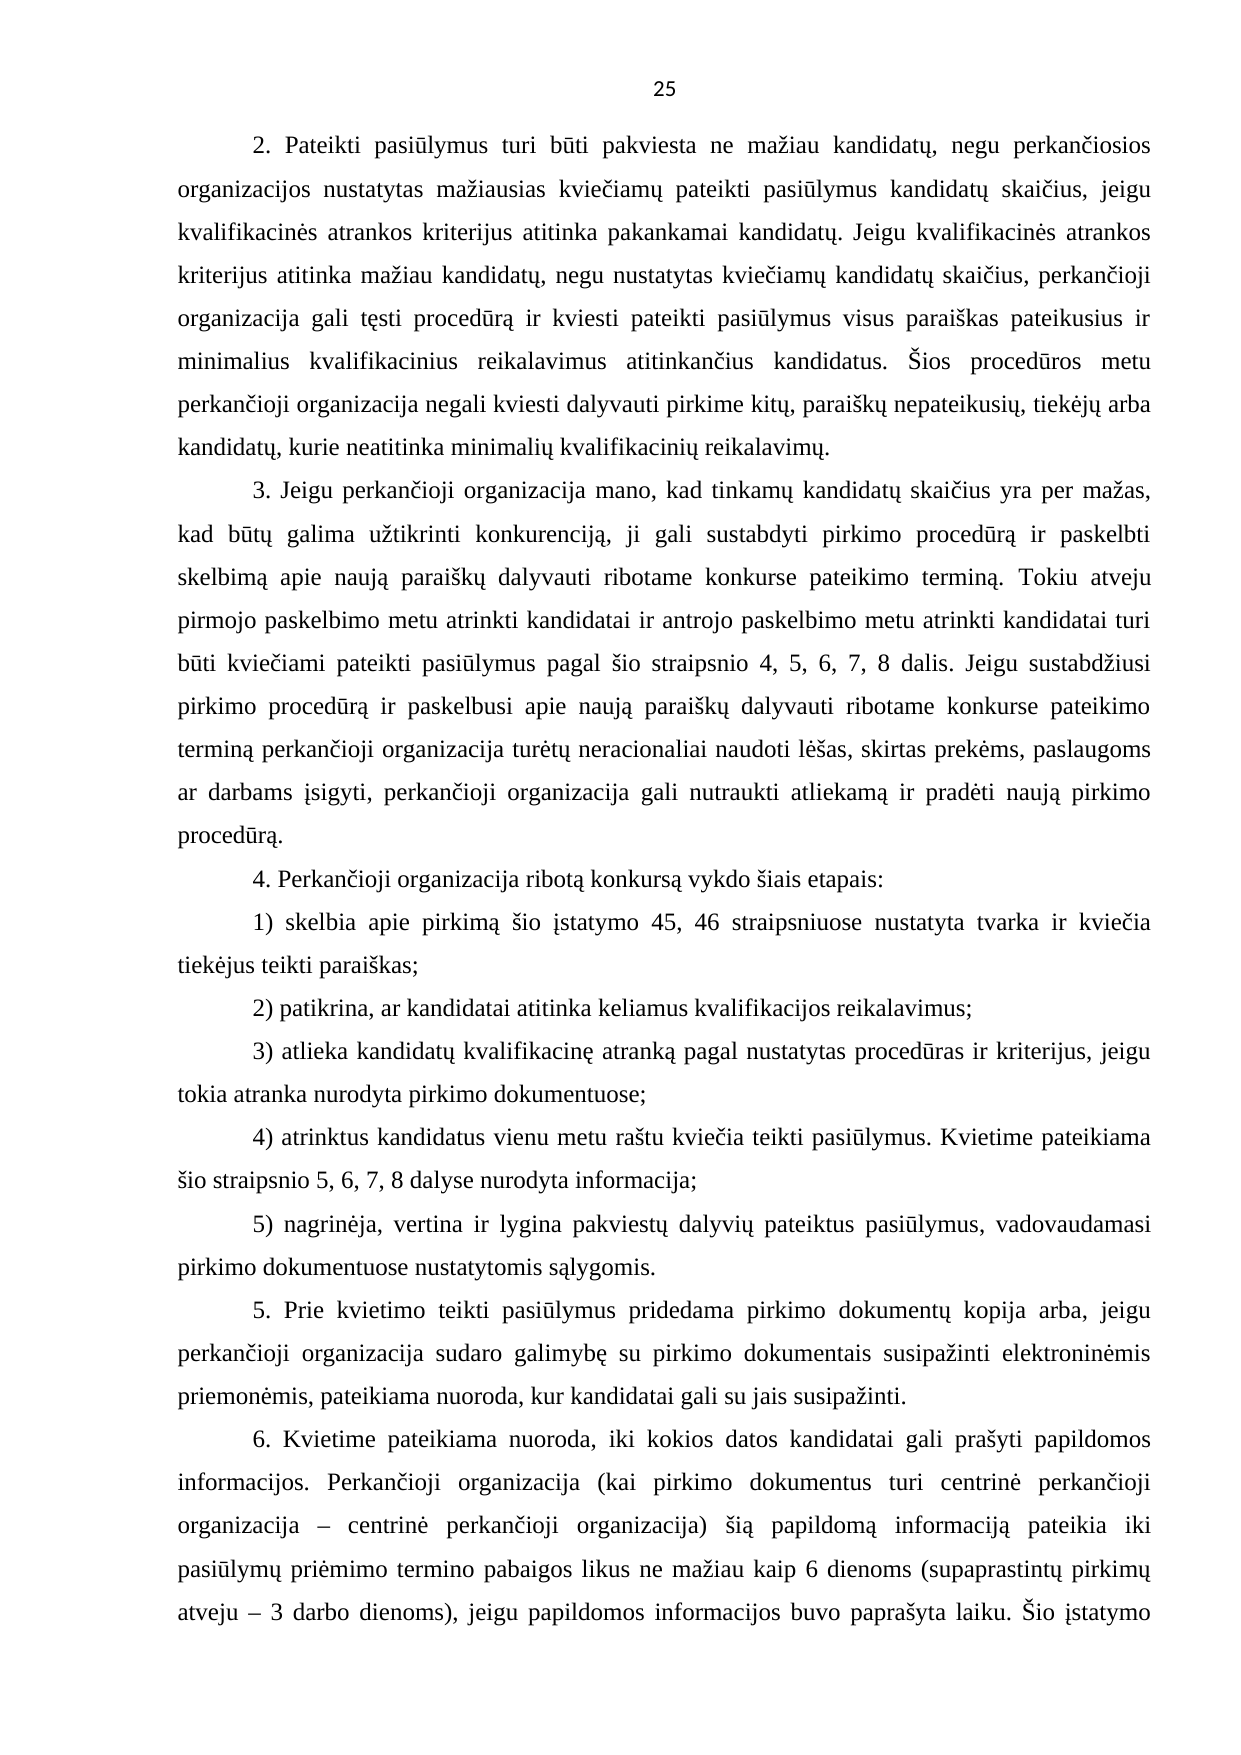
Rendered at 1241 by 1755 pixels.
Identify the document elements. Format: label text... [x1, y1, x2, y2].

text 2. Pateikti pasiūlymus turi būti pakviesta ne mažiau kandidatų, negu perkančiosios organizacijos nustatytas mažiausias kviečiamų pateikti pasiūlymus kandidatų skaičius, jeigu kvalifikacinės atrankos kriterijus atitinka pakankamai kandidatų. Jeigu kvalifikacinės atrankos kriterijus atitinka mažiau kandidatų, negu nustatytas kviečiamų kandidatų skaičius, perkančioji organizacija gali tęsti procedūrą ir kviesti pateikti pasiūlymus visus paraiškas pateikusius ir minimalius kvalifikacinius reikalavimus atitinkančius kandidatus. Šios procedūros metu perkančioji organizacija negali kviesti dalyvauti pirkime kitų, paraiškų nepateikusių, tiekėjų arba kandidatų, kurie neatitinka minimalių kvalifikacinių reikalavimų. [177, 131, 1152, 461]
text 5. Prie kvietimo teikti pasiūlymus pridedama pirkimo dokumentų kopija arba, jeigu perkančioji organizacija sudaro galimybę su pirkimo dokumentais susipažinti elektroninėmis priemonėmis, pateikiama nuoroda, kur kandidatai gali su jais susipažinti. [177, 1295, 1152, 1410]
text 6. Kvietime pateikiama nuoroda, iki kokios datos kandidatai gali prašyti papildomos informacijos. Perkančioji organizacija (kai pirkimo dokumentus turi centrinė perkančioji organizacija – centrinė perkančioji organizacija) šią papildomą informaciją pateikia iki pasiūlymų priėmimo termino pabaigos likus ne mažiau kaip 6 dienoms (supaprastintų pirkimų atveju – 3 darbo dienoms), jeigu papildomos informacijos buvo paprašyta laiku. Šio įstatymo [177, 1424, 1152, 1626]
text 5) nagrinėja, vertina ir lygina pakviestų dalyvių pateiktus pasiūlymus, vadovaudamasi pirkimo dokumentuose nustatytomis sąlygomis. [177, 1209, 1152, 1281]
text 3. Jeigu perkančioji organizacija mano, kad tinkamų kandidatų skaičius yra per mažas, kad būtų galima užtikrinti konkurenciją, ji gali sustabdyti pirkimo procedūrą ir paskelbti skelbimą apie naują paraiškų dalyvauti ribotame konkurse pateikimo terminą. Tokiu atveju pirmojo paskelbimo metu atrinkti kandidatai ir antrojo paskelbimo metu atrinkti kandidatai turi būti kviečiami pateikti pasiūlymus pagal šio straipsnio 4, 5, 6, 7, 8 dalis. Jeigu sustabdžiusi pirkimo procedūrą ir paskelbusi apie naują paraiškų dalyvauti ribotame konkurse pateikimo terminą perkančioji organizacija turėtų neracionaliai naudoti lėšas, skirtas prekėms, paslaugoms ar darbams įsigyti, perkančioji organizacija gali nutraukti atliekamą ir pradėti naują pirkimo procedūrą. [177, 476, 1152, 849]
text 2) patikrina, ar kandidatai atitinka keliamus kvalifikacijos reikalavimus; [177, 993, 1152, 1022]
text 4. Perkančioji organizacija ribotą konkursą vykdo šiais etapais: [177, 864, 1152, 892]
text 3) atlieka kandidatų kvalifikacinę atranką pagal nustatytas procedūras ir kriterijus, jeigu tokia atranka nurodyta pirkimo dokumentuose; [177, 1036, 1152, 1108]
text 1) skelbia apie pirkimą šio įstatymo 45, 46 straipsniuose nustatyta tvarka ir kviečia tiekėjus teikti paraiškas; [177, 907, 1152, 979]
text 4) atrinktus kandidatus vienu metu raštu kviečia teikti pasiūlymus. Kvietime pateikiama šio straipsnio 5, 6, 7, 8 dalyse nurodyta informacija; [177, 1122, 1152, 1194]
